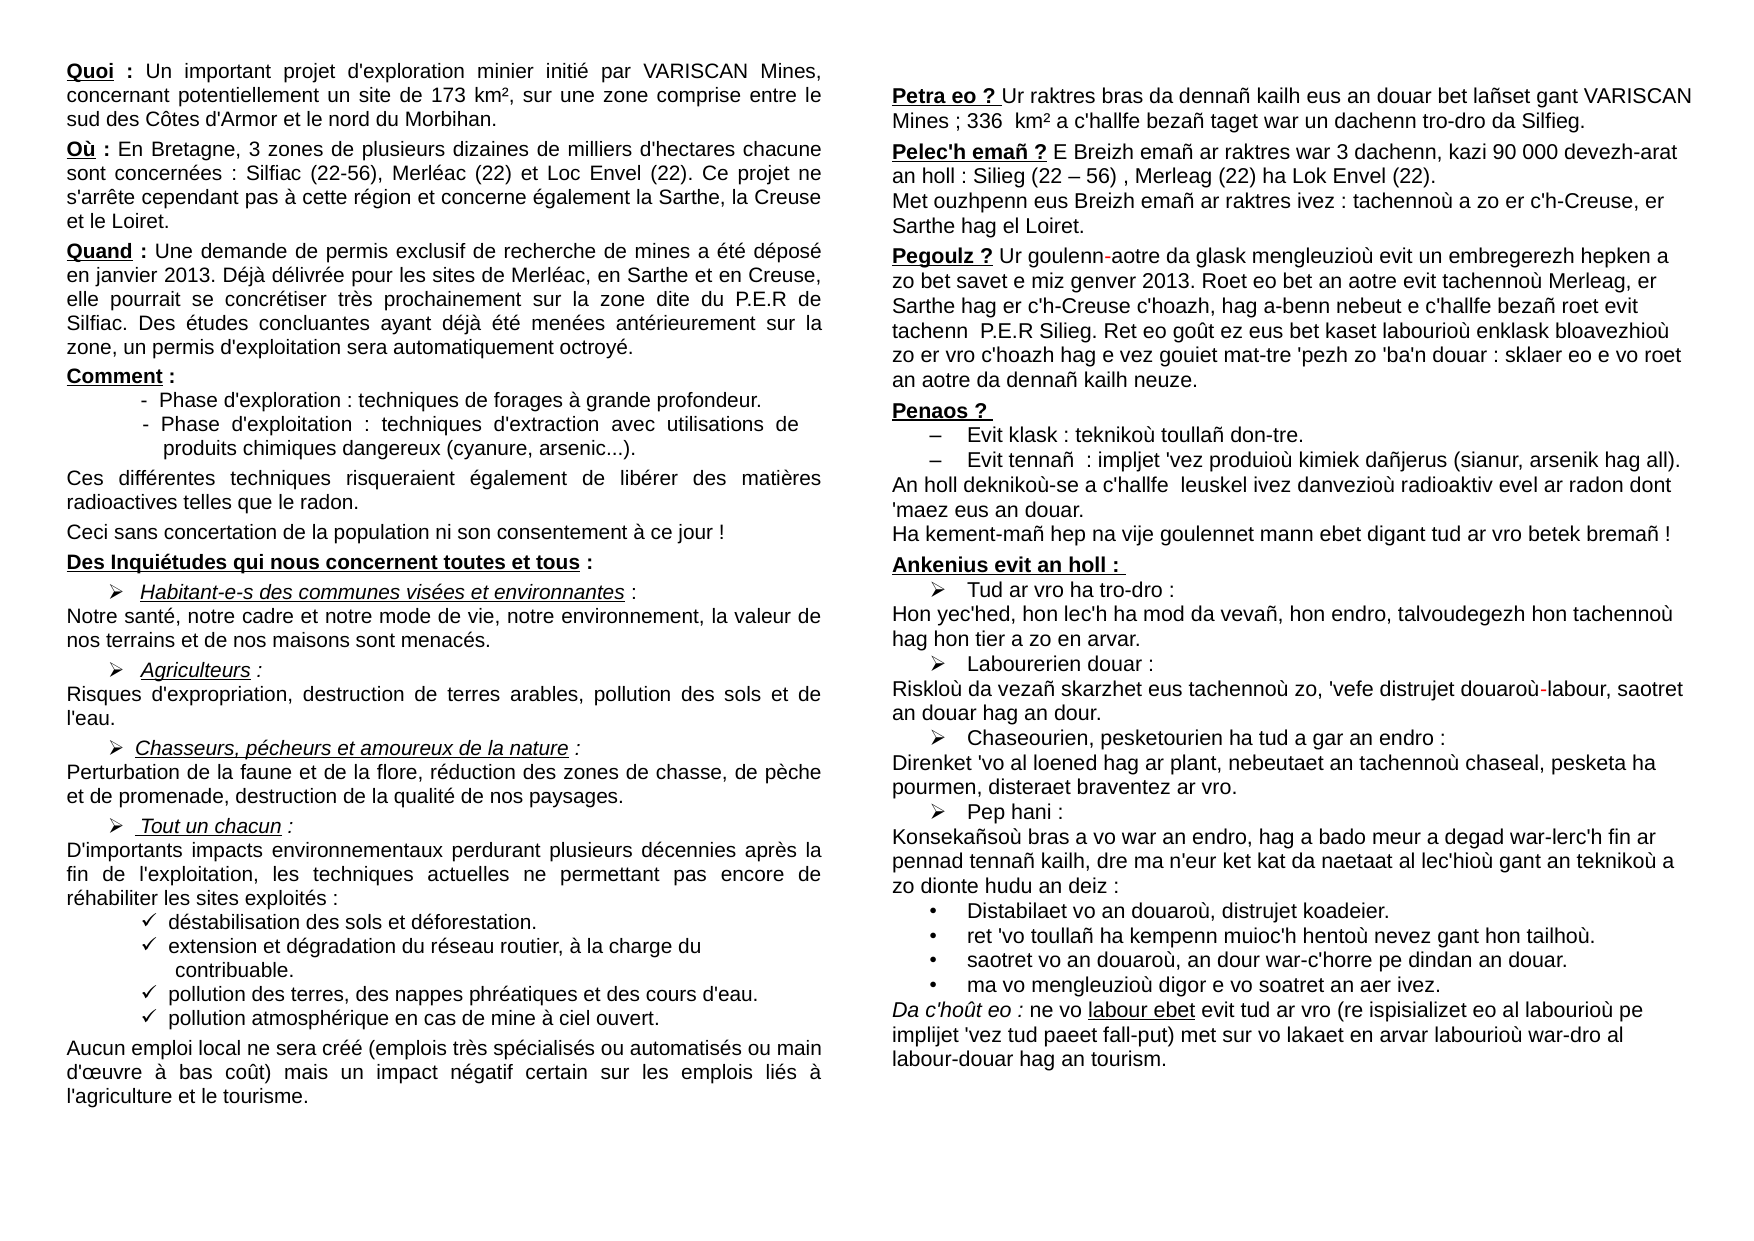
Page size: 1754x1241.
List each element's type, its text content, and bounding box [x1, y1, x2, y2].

list Chaseourien, pesketourien ha tud a gar an endro : [929, 725, 1685, 750]
text - Phase d'exploration : techniques de forages à grande profondeur. [66, 388, 823, 412]
text  déstabilisation des sols et déforestation. [66, 910, 823, 934]
list Labourerien douar : [929, 651, 1685, 676]
text Pelec'h emañ ? E Breizh emañ ar raktres war 3 dachenn, kazi 90 000 devezh-arat an holl : Silieg (22 – 56) , Merleag (22) ha Lok Envel (22). [892, 139, 1685, 188]
text Pegoulz ? Ur goulenn-aotre da glask mengleuzioù evit un embregerezh hepken a zo bet savet e miz genver 2013. Roet eo bet an aotre evit tachennoù Merleag, er Sarthe hag er c'h-Creuse c'hoazh, hag a-benn nebeut e c'hallfe bezañ roet evit tachenn P.E.R Silieg. Ret eo goût ez eus bet kaset labourioù enklask bloavezhioù zo er vro c'hoazh hag e vez gouiet mat-tre 'pezh zo 'ba'n douar : sklaer eo e vo roet an aotre da dennañ kailh neuze. [892, 244, 1685, 392]
text  Habitant-e-s des communes visées et environnantes : [66, 580, 823, 604]
text  Tout un chacun : [66, 814, 823, 838]
text Risques d'expropriation, destruction de terres arables, pollution des sols et de l'eau. [66, 682, 823, 730]
text Quand : Une demande de permis exclusif de recherche de mines a été déposé en janvier 2013. Déjà délivrée pour les sites de Merléac, en Sarthe et en Creuse, elle pourrait se concrétiser très prochainement sur la zone dite du P.E.R de Silfiac. Des études concluantes ayant déjà été menées antérieurement sur la zone, un permis d'exploitation sera automatiquement octroyé. [66, 239, 823, 358]
text Où : En Bretagne, 3 zones de plusieurs dizaines de milliers d'hectares chacune sont concernées : Silfiac (22-56), Merléac (22) et Loc Envel (22). Ce projet ne s'arrête cependant pas à cette région et concerne également la Sarthe, la Creuse et le Loiret. [66, 137, 823, 233]
text Ceci sans concertation de la population ni son consentement à ce jour ! [66, 520, 823, 544]
text Notre santé, notre cadre et notre mode de vie, notre environnement, la valeur de nos terrains et de nos maisons sont menacés. [66, 604, 823, 652]
text Konsekañsoù bras a vo war an endro, hag a bado meur a degad war-lerc'h fin ar pennad tennañ kailh, dre ma n'eur ket kat da naetaat al lec'hioù gant an teknikoù a zo dionte hudu an deiz : [892, 824, 1685, 898]
list Tud ar vro ha tro-dro : [929, 577, 1685, 602]
text Met ouzhpenn eus Breizh emañ ar raktres ivez : tachennoù a zo er c'h-Creuse, er Sarthe hag el Loiret. [892, 188, 1685, 238]
text Ankenius evit an holl : [892, 552, 1685, 577]
text Petra eo ? Ur raktres bras da dennañ kailh eus an douar bet lañset gant VARISCAN Mines ; 336 km² a c'hallfe bezañ taget war un dachenn tro-dro da Silfieg. [892, 84, 1714, 133]
text Perturbation de la faune et de la flore, réduction des zones de chasse, de pèche et de promenade, destruction de la qualité de nos paysages. [66, 760, 823, 808]
text Quoi : Un important projet d'exploration minier initié par VARISCAN Mines, concernant potentiellement un site de 173 km², sur une zone comprise entre le sud des Côtes d'Armor et le nord du Morbihan. [66, 59, 823, 131]
text  pollution des terres, des nappes phréatiques et des cours d'eau. [66, 982, 823, 1006]
list ret 'vo toullañ ha kempenn muioc'h hentoù nevez gant hon tailhoù. [929, 923, 1685, 948]
text Penaos ? [892, 398, 1685, 422]
text D'importants impacts environnementaux perdurant plusieurs décennies après la fin de l'exploitation, les techniques actuelles ne permettant pas encore de réhabiliter les sites exploités : [66, 838, 823, 910]
text - Phase d'exploitation : techniques d'extraction avec utilisations de produits chimiques dangereux (cyanure, arsenic...). [53, 412, 823, 460]
list saotret vo an douaroù, an dour war-c'horre pe dindan an douar. [929, 948, 1685, 972]
text Comment : [66, 364, 823, 388]
text  Agriculteurs : [66, 658, 823, 682]
text Direnket 'vo al loened hag ar plant, nebeutaet an tachennoù chaseal, pesketa ha pourmen, disteraet braventez ar vro. [892, 750, 1685, 799]
text Ha kement-mañ hep na vije goulennet mann ebet digant tud ar vro betek bremañ ! [892, 521, 1685, 546]
list Evit klask : teknikoù toullañ don-tre. [929, 422, 1685, 447]
list ma vo mengleuzioù digor e vo soatret an aer ivez. [929, 972, 1685, 997]
text  Chasseurs, pécheurs et amoureux de la nature : [66, 736, 823, 760]
text An holl deknikoù-se a c'hallfe leuskel ivez danvezioù radioaktiv evel ar radon dont 'maez eus an douar. [892, 472, 1685, 521]
text Des Inquiétudes qui nous concernent toutes et tous : [66, 550, 823, 574]
text Aucun emploi local ne sera créé (emplois très spécialisés ou automatisés ou main d'œuvre à bas coût) mais un impact négatif certain sur les emplois liés à l'agriculture et le tourisme. [66, 1036, 823, 1108]
text Riskloù da vezañ skarzhet eus tachennoù zo, 'vefe distrujet douaroù-labour, saotret an douar hag an dour. [892, 676, 1685, 725]
list Pep hani : [929, 799, 1685, 824]
text Ces différentes techniques risqueraient également de libérer des matières radioactives telles que le radon. [66, 466, 823, 514]
text Da c'hoût eo : ne vo labour ebet evit tud ar vro (re ispisializet eo al labourioù pe implijet 'vez tud paeet fall-put) met sur vo lakaet en arvar labourioù war-dro al labour-douar hag an tourism. [892, 997, 1685, 1071]
text  pollution atmosphérique en cas de mine à ciel ouvert. [66, 1006, 823, 1030]
text Hon yec'hed, hon lec'h ha mod da vevañ, hon endro, talvoudegezh hon tachennoù hag hon tier a zo en arvar. [892, 602, 1685, 651]
text  extension et dégradation du réseau routier, à la charge du contribuable. [66, 934, 823, 982]
list Distabilaet vo an douaroù, distrujet koadeier. [929, 898, 1685, 923]
list Evit tennañ : impljet 'vez produioù kimiek dañjerus (sianur, arsenik hag all). [929, 447, 1685, 472]
